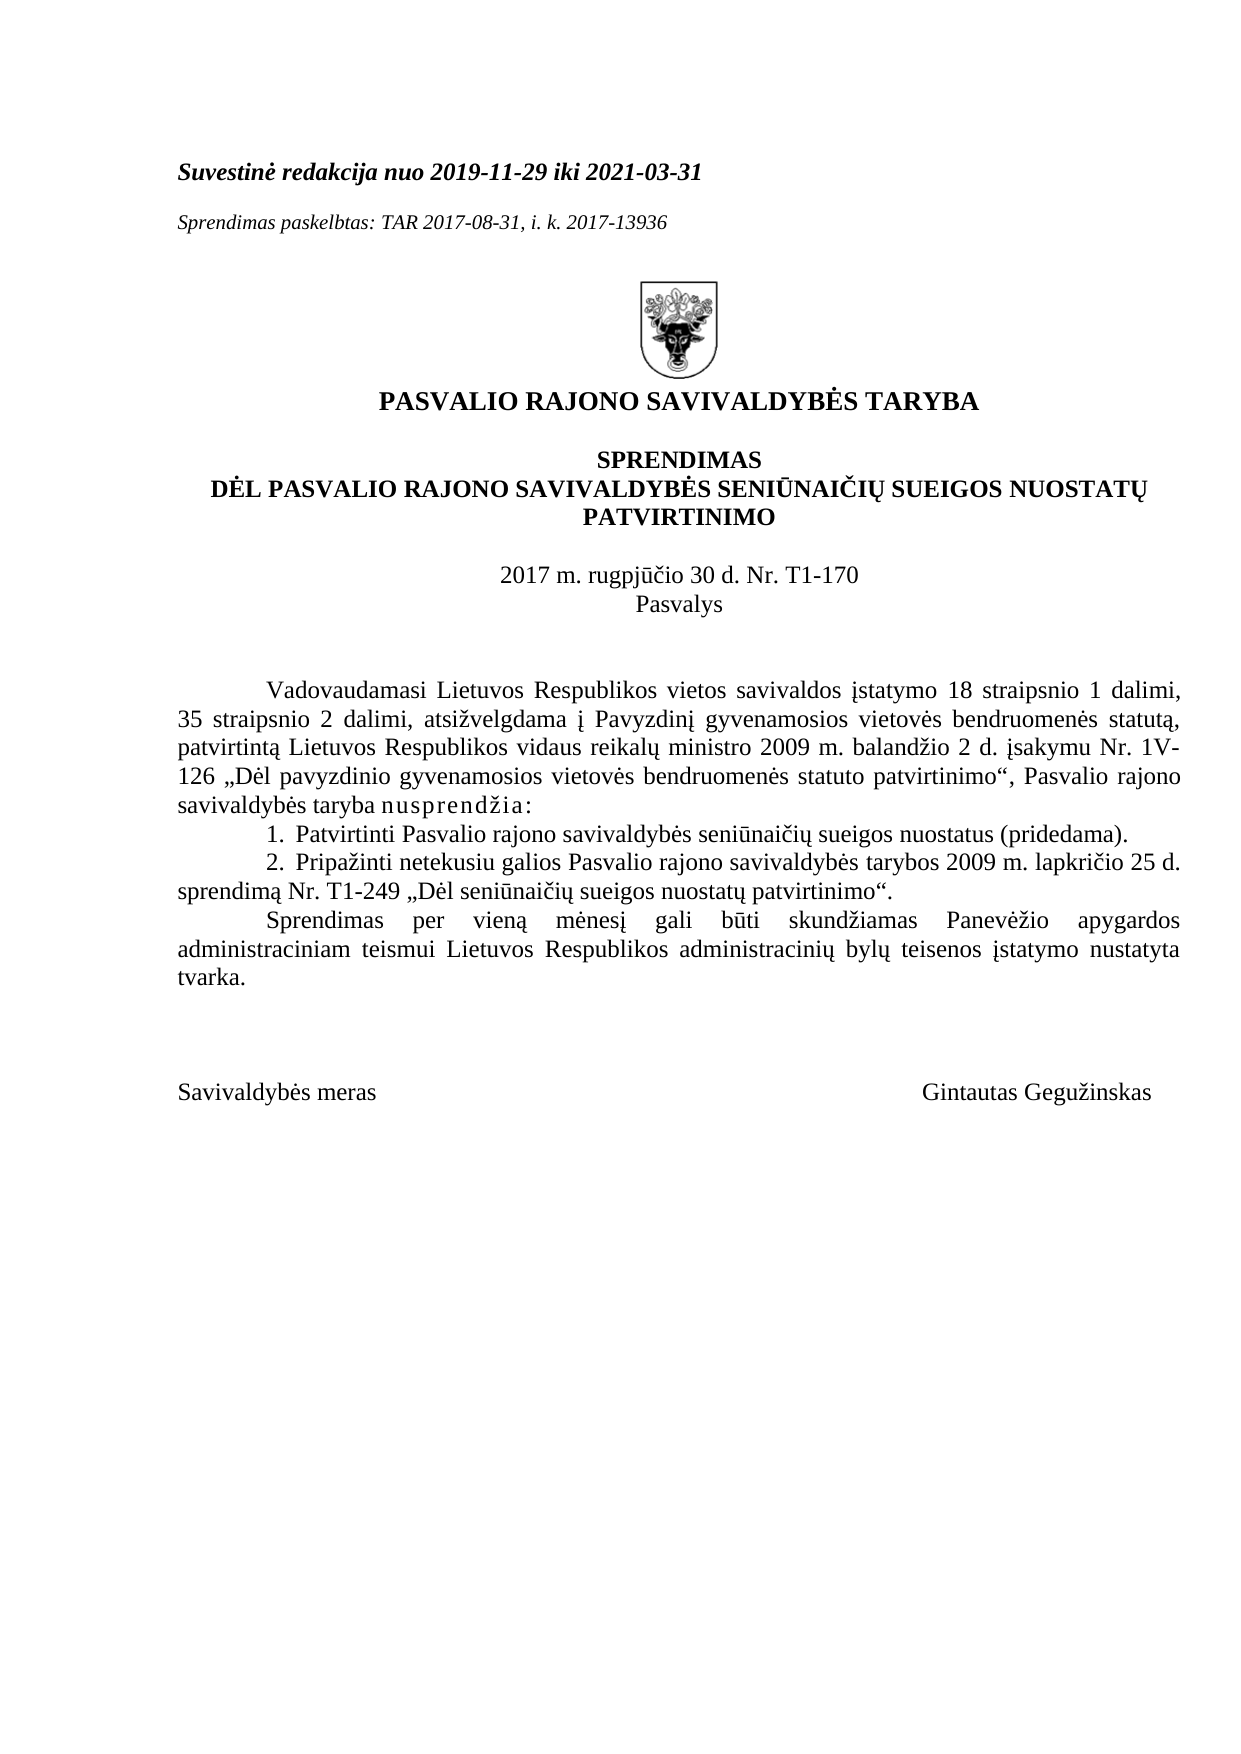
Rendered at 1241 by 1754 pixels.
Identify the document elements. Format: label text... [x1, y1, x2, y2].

text 2017 m. rugpjūčio 30 d. Nr. T1-170 [177, 560, 1181, 589]
text Suvestinė redakcija nuo 2019-11-29 iki 2021-03-31 [177, 157, 1181, 186]
text DĖL PASVALIO RAJONO SAVIVALDYBĖS SENIŪNAIČIŲ SUEIGOS NUOSTATŲ PATVIRTINIMO [177, 474, 1181, 531]
text Sprendimas per vieną mėnesį gali būti skundžiamas Panevėžio apygardos administraciniam teismui Lietuvos Respublikos administracinių bylų teisenos įstatymo nustatyta tvarka. [177, 905, 1181, 991]
text Vadovaudamasi Lietuvos Respublikos vietos savivaldos įstatymo 18 straipsnio 1 dalimi, 35 straipsnio 2 dalimi, atsižvelgdama į Pavyzdinį gyvenamosios vietovės bendruomenės statutą, patvirtintą Lietuvos Respublikos vidaus reikalų ministro 2009 m. balandžio 2 d. įsakymu Nr. 1V-126 „Dėl pavyzdinio gyvenamosios vietovės bendruomenės statuto patvirtinimo“, Pasvalio rajono savivaldybės taryba nusprendžia: [177, 675, 1181, 819]
text 1. Patvirtinti Pasvalio rajono savivaldybės seniūnaičių sueigos nuostatus (pridedama). [177, 819, 1181, 847]
text Sprendimas [177, 445, 1181, 474]
text Sprendimas paskelbtas: TAR 2017-08-31, i. k. 2017-13936 [177, 210, 1181, 234]
text Savivaldybės meras Gintautas Gegužinskas [177, 1077, 1181, 1106]
text Pasvalys [177, 589, 1181, 617]
text 2. Pripažinti netekusiu galios Pasvalio rajono savivaldybės tarybos 2009 m. lapkričio 25 d. sprendimą Nr. T1-249 „Dėl seniūnaičių sueigos nuostatų patvirtinimo“. [177, 847, 1181, 905]
text Pasvalio rajono savivaldybės taryba [177, 385, 1181, 416]
